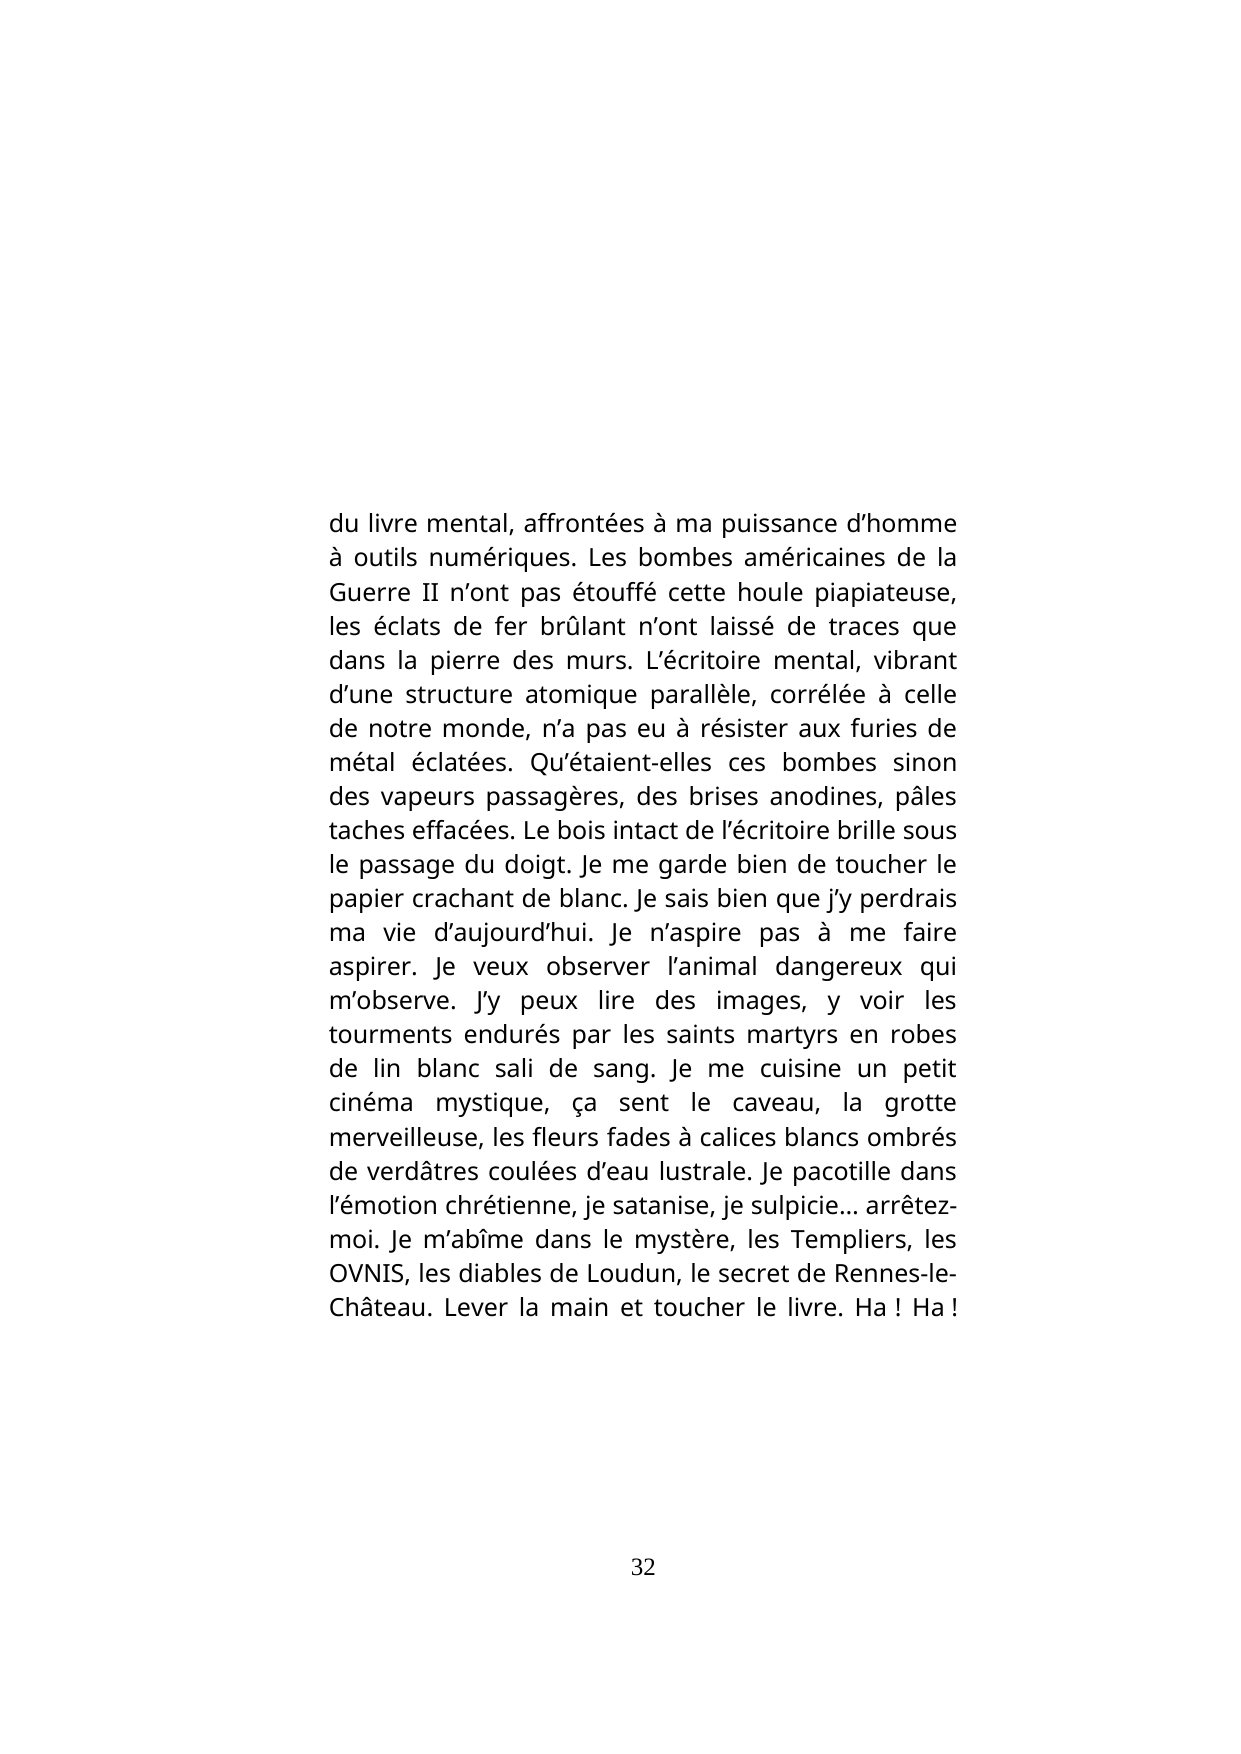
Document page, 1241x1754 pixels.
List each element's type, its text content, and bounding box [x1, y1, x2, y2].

text du livre mental, affrontées à ma puissance d’homme à outils numériques. Les bombes américaines de la Guerre II n’ont pas étouffé cette houle piapiateuse, les éclats de fer brûlant n’ont laissé de traces que dans la pierre des murs. L’écritoire mental, vibrant d’une structure atomique parallèle, corrélée à celle de notre monde, n’a pas eu à résister aux furies de métal éclatées. Qu’étaient-elles ces bombes sinon des vapeurs passagères, des brises anodines, pâles taches effacées. Le bois intact de l’écritoire brille sous le passage du doigt. Je me garde bien de toucher le papier crachant de blanc. Je sais bien que j’y perdrais ma vie d’aujourd’hui. Je n’aspire pas à me faire aspirer. Je veux observer l’animal dangereux qui m’observe. J’y peux lire des images, y voir les tourments endurés par les saints martyrs en robes de lin blanc sali de sang. Je me cuisine un petit cinéma mystique, ça sent le caveau, la grotte merveilleuse, les fleurs fades à calices blancs ombrés de verdâtres coulées d’eau lustrale. Je pacotille dans l’émotion chrétienne, je satanise, je sulpicie… arrêtez-moi. Je m’abîme dans le mystère, les Templiers, les OVNIS, les diables de Loudun, le secret de Rennes-le-Château. Lever la main et toucher le livre. Ha ! Ha ! [328, 506, 958, 1323]
